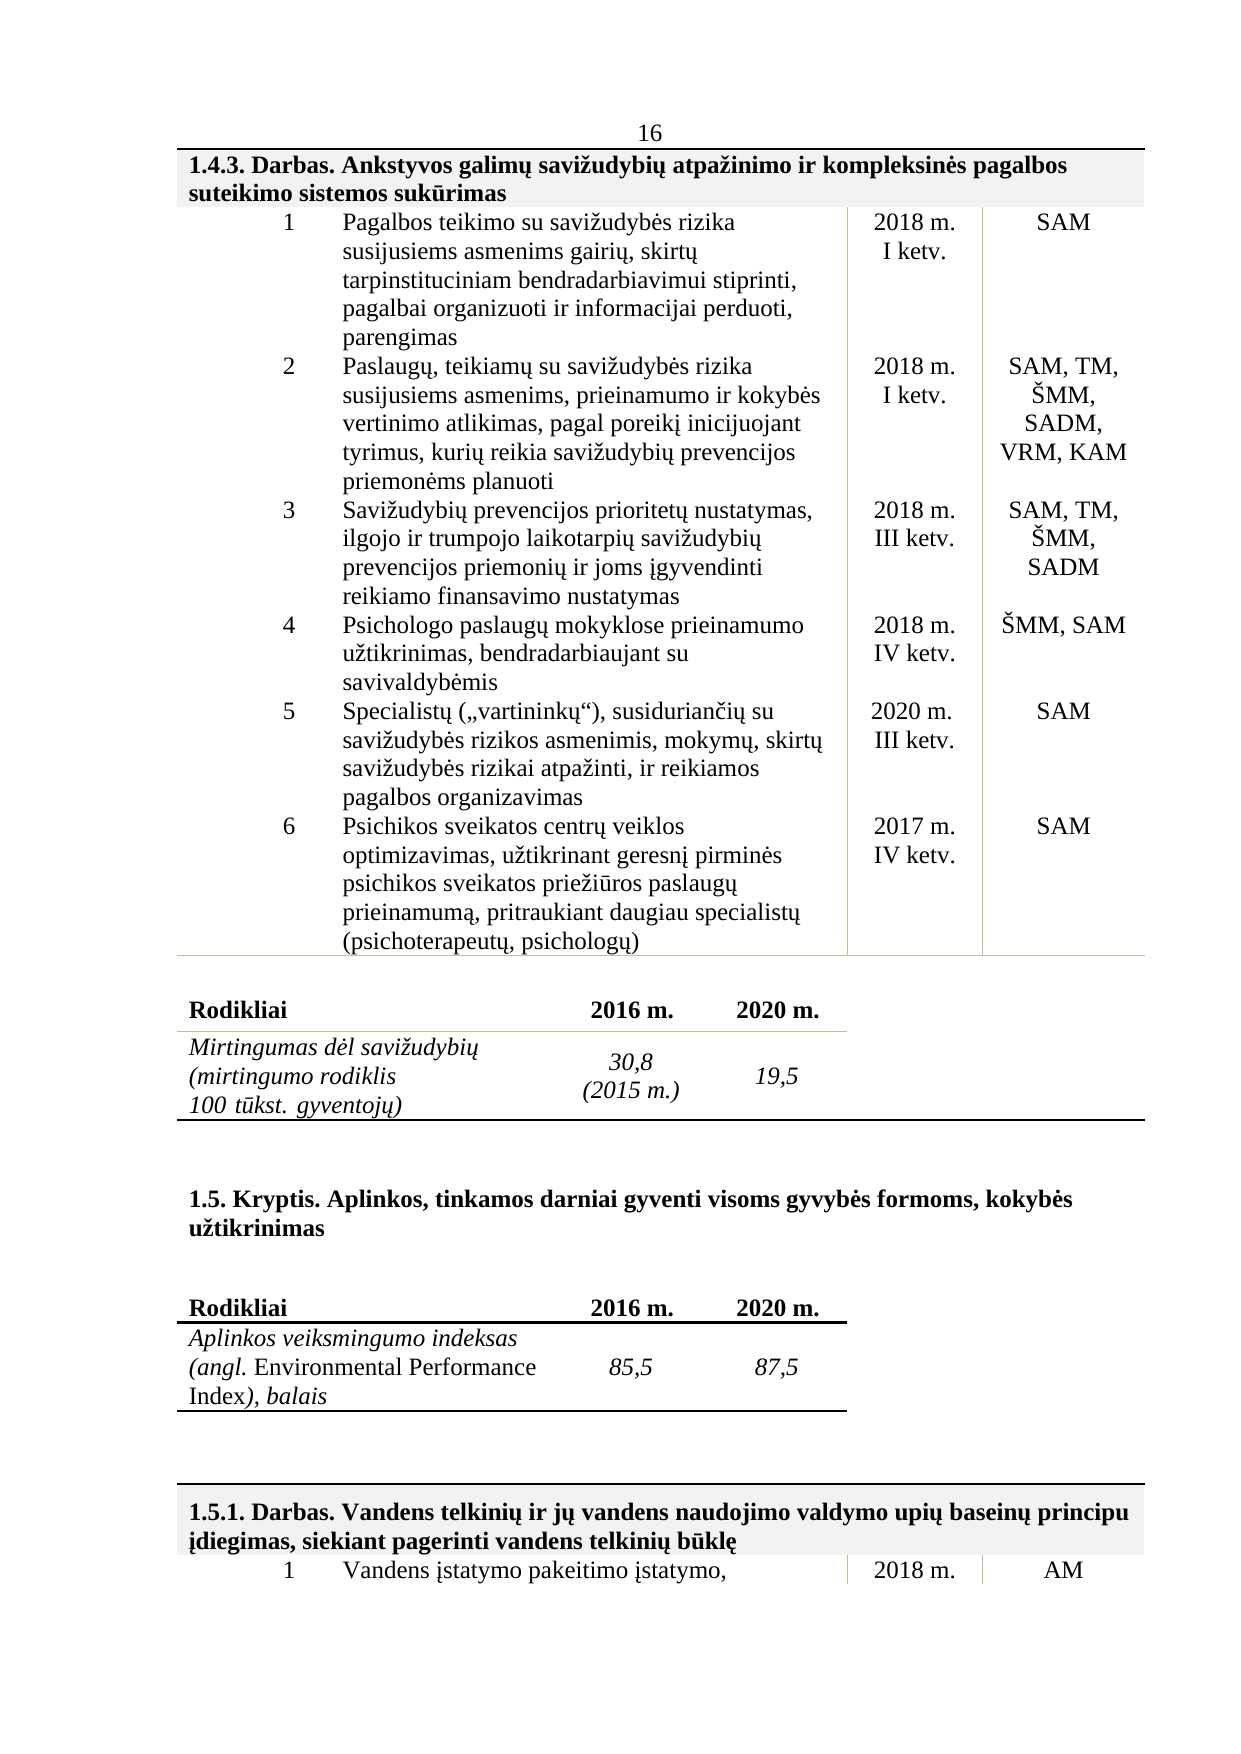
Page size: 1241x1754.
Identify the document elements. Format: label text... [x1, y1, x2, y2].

table_cell [247, 956, 331, 987]
table_cell [982, 1151, 1144, 1184]
table_cell [708, 1242, 847, 1281]
table_cell 19,5 [708, 1032, 847, 1118]
table_cell [847, 1121, 982, 1151]
table_cell [177, 351, 247, 495]
table_cell [708, 1449, 847, 1483]
table_cell [847, 1151, 982, 1184]
table_cell [423, 1281, 556, 1321]
table_cell [847, 1281, 982, 1321]
table_cell 85,5 [556, 1324, 708, 1410]
table_cell 4 [247, 610, 331, 696]
table_cell [177, 495, 247, 610]
table_cell Rodikliai [177, 988, 331, 1031]
table_cell [331, 1281, 423, 1321]
table_cell [982, 1410, 1144, 1449]
table_cell 6 [247, 811, 331, 955]
table_cell [331, 1449, 423, 1483]
table_cell 2018 m. IV ketv. [848, 610, 982, 696]
table_cell [556, 1151, 708, 1184]
table_cell 1 [247, 207, 331, 351]
table_cell [423, 956, 556, 987]
table_cell [247, 1151, 331, 1184]
table_cell [982, 1242, 1144, 1281]
table_cell [247, 1412, 331, 1449]
table_cell Mirtingumas dėl savižudybių (mirtingumo rodiklis 100 tūkst. gyventojų) [177, 1032, 556, 1118]
table_cell [847, 1410, 982, 1449]
table_cell Rodikliai [177, 1281, 331, 1321]
table_cell Psichologo paslaugų mokyklose prieinamumo užtikrinimas, bendradarbiaujant su savivaldybėmis [331, 610, 847, 696]
table_cell 30,8 (2015 m.) [556, 1032, 708, 1118]
table_cell [708, 1151, 847, 1184]
table_cell [247, 1242, 331, 1281]
table_cell [847, 956, 982, 987]
table_cell [177, 1151, 247, 1184]
table_cell [331, 1151, 423, 1184]
table_cell [556, 956, 708, 987]
table_cell [982, 956, 1144, 987]
table_cell 2020 m. [708, 988, 847, 1031]
table_cell [331, 1121, 423, 1151]
table_cell [847, 1242, 982, 1281]
table_cell Paslaugų, teikiamų su savižudybės rizika susijusiems asmenims, prieinamumo ir kokybės vertinimo atlikimas, pagal poreikį inicijuojant tyrimus, kurių reikia savižudybių prevencijos priemonėms planuoti [331, 351, 847, 495]
table_cell 3 [247, 495, 331, 610]
table_cell SAM, TM, ŠMM, SADM, VRM, KAM [983, 351, 1144, 495]
table_cell [556, 1121, 708, 1151]
table_cell 2 [247, 351, 331, 495]
table_cell [331, 956, 423, 987]
table_cell [247, 1121, 331, 1151]
table_cell Psichikos sveikatos centrų veiklos optimizavimas, užtikrinant geresnį pirminės psichikos sveikatos priežiūros paslaugų prieinamumą, pritraukiant daugiau specialistų (psichoterapeutų, psichologų) [331, 811, 847, 955]
table_cell [177, 610, 247, 696]
table_cell [177, 696, 247, 811]
table_cell Aplinkos veiksmingumo indeksas (angl. Environmental Performance Index), balais [177, 1324, 556, 1410]
table_cell 1 [247, 1555, 331, 1583]
table_cell ŠMM, SAM [983, 610, 1144, 696]
table_cell 87,5 [708, 1324, 847, 1410]
table_cell [331, 1242, 423, 1281]
table_cell 2018 m. [848, 1555, 982, 1583]
table_cell [847, 1031, 982, 1118]
table_cell [423, 1242, 556, 1281]
table_cell [177, 1242, 247, 1281]
table_cell [982, 1321, 1144, 1410]
table_cell [708, 1412, 847, 1449]
table_cell Vandens įstatymo pakeitimo įstatymo, [331, 1555, 847, 1583]
table_cell 2016 m. [556, 1281, 708, 1321]
table_cell SAM [983, 696, 1144, 811]
table_cell 1.5. Kryptis. Aplinkos, tinkamos darniai gyventi visoms gyvybės formoms, kokybės užtikrinimas [177, 1184, 1144, 1242]
table_cell [556, 1412, 708, 1449]
table_cell Specialistų („vartininkų“), susiduriančių su savižudybės rizikos asmenimis, mokymų, skirtų savižudybės rizikai atpažinti, ir reikiamos pagalbos organizavimas [331, 696, 847, 811]
table_cell SAM [983, 811, 1144, 955]
table_cell [556, 1242, 708, 1281]
table_cell [847, 1321, 982, 1410]
table_cell [556, 1449, 708, 1483]
table_cell SAM [983, 207, 1144, 351]
table_cell [423, 1121, 556, 1151]
table_cell 2020 m. III ketv. [848, 696, 982, 811]
table_cell [982, 988, 1144, 1031]
table_cell [708, 1121, 847, 1151]
table_cell [177, 1449, 247, 1483]
table_cell [177, 207, 247, 351]
table_cell [847, 988, 982, 1031]
table_cell 2018 m. I ketv. [848, 207, 982, 351]
table_cell [982, 1031, 1144, 1118]
table_cell [331, 1412, 423, 1449]
table_cell [982, 1281, 1144, 1321]
table_cell 2016 m. [556, 988, 708, 1031]
table_cell [177, 956, 247, 987]
table_cell [847, 1449, 982, 1483]
table_cell [177, 1555, 247, 1583]
table_cell Pagalbos teikimo su savižudybės rizika susijusiems asmenims gairių, skirtų tarpinstituciniam bendradarbiavimui stiprinti, pagalbai organizuoti ir informacijai perduoti, parengimas [331, 207, 847, 351]
table_cell 5 [247, 696, 331, 811]
table_cell 2018 m. I ketv. [848, 351, 982, 495]
table_cell [423, 1449, 556, 1483]
table_cell [423, 1151, 556, 1184]
table_cell [982, 1121, 1144, 1151]
table_cell [177, 1121, 247, 1151]
table_cell 2017 m. IV ketv. [848, 811, 982, 955]
table_cell [247, 1449, 331, 1483]
table_cell [708, 956, 847, 987]
table_cell AM [983, 1555, 1144, 1583]
table_cell [177, 1412, 247, 1449]
table_cell 1.4.3. Darbas. Ankstyvos galimų savižudybių atpažinimo ir kompleksinės pagalbos suteikimo sistemos sukūrimas [177, 150, 1144, 207]
table_cell [331, 988, 423, 1031]
table_cell SAM, TM, ŠMM, SADM [983, 495, 1144, 610]
table_cell 2018 m. III ketv. [848, 495, 982, 610]
table_cell [177, 811, 247, 955]
table_cell [423, 988, 556, 1031]
table_cell Savižudybių prevencijos prioritetų nustatymas, ilgojo ir trumpojo laikotarpių savižudybių prevencijos priemonių ir joms įgyvendinti reikiamo finansavimo nustatymas [331, 495, 847, 610]
table_cell [423, 1412, 556, 1449]
table_cell 1.5.1. Darbas. Vandens telkinių ir jų vandens naudojimo valdymo upių baseinų principu įdiegimas, siekiant pagerinti vandens telkinių būklę [177, 1485, 1144, 1555]
table_cell 2020 m. [708, 1281, 847, 1321]
table_cell [982, 1449, 1144, 1483]
